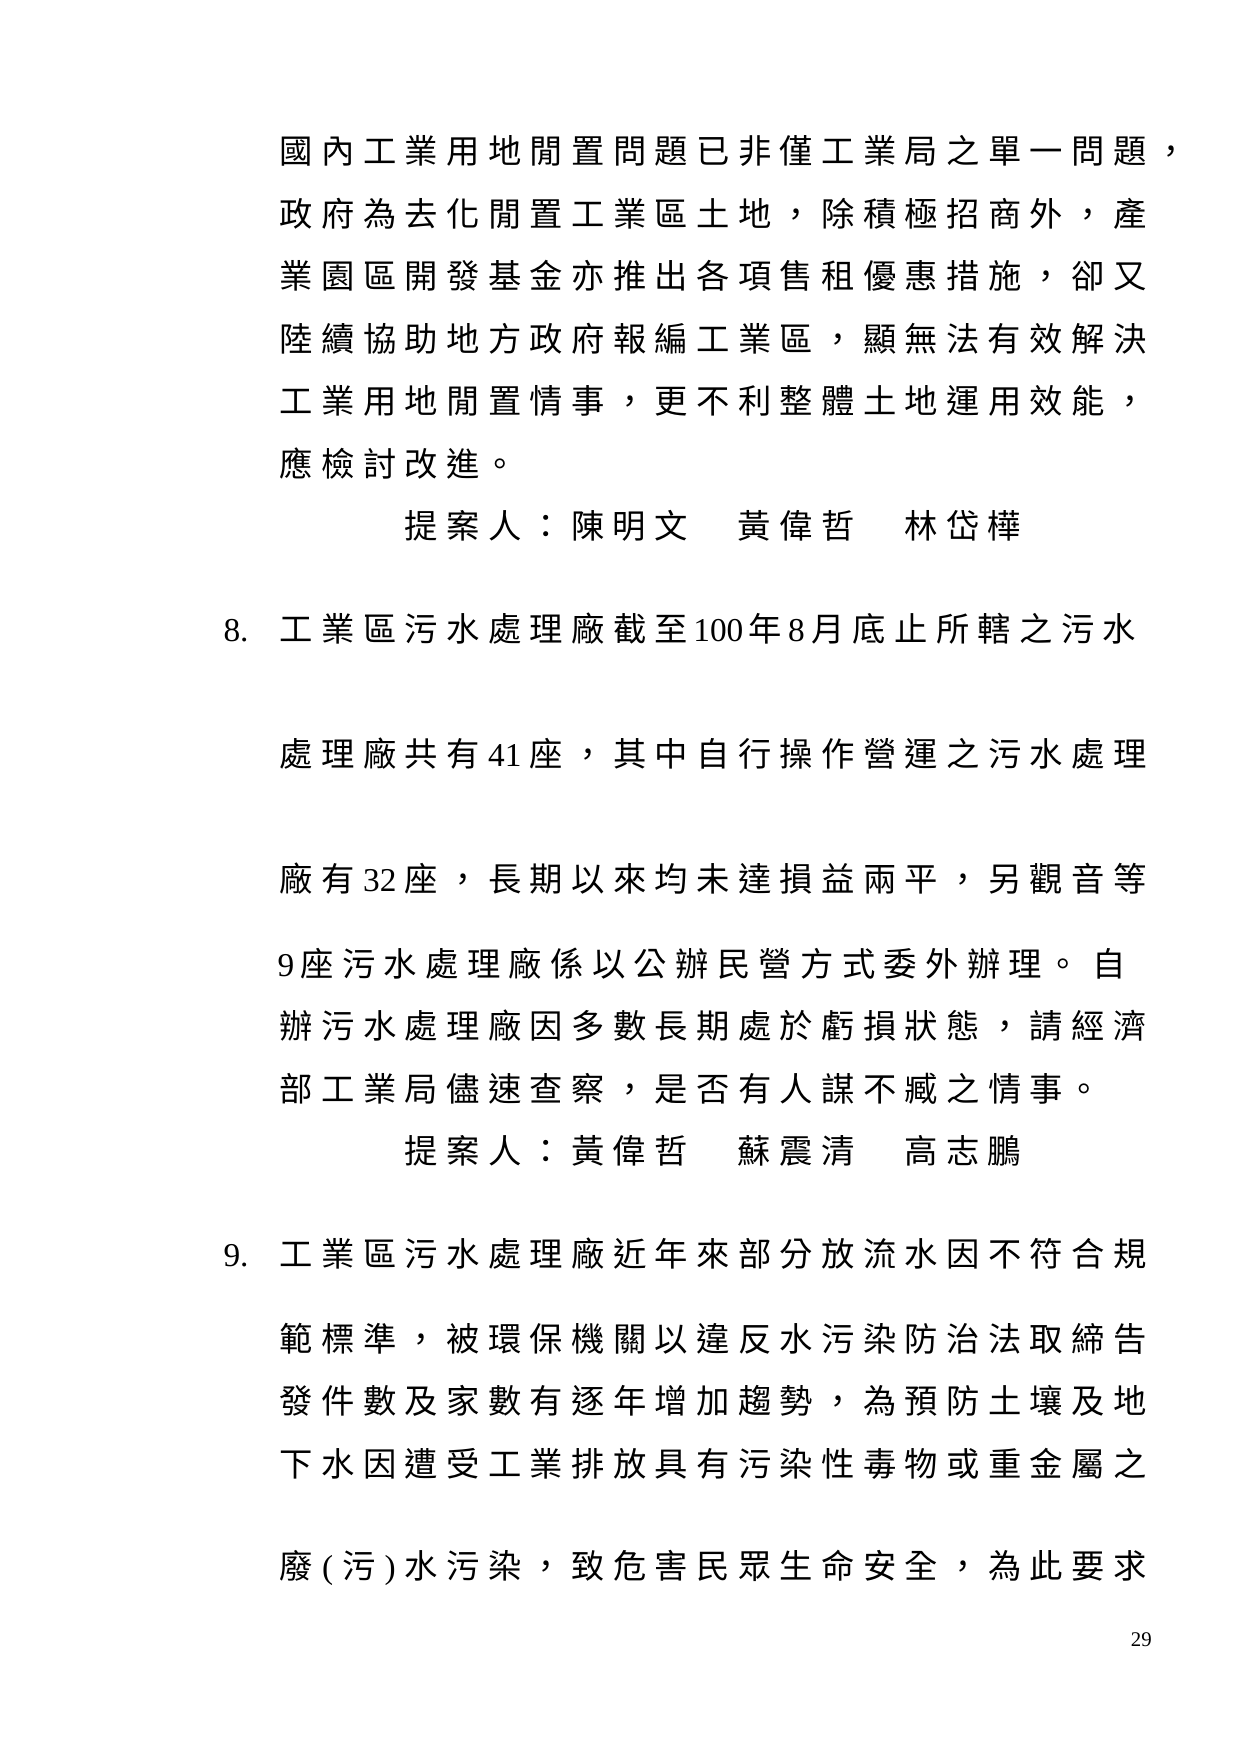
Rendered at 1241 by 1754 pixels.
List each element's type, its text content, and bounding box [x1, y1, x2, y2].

list 工業區污水處理廠截至100年8月底止所轄之污水處理廠共有41座，其中自行操作營運之污水處理廠有32座，長期以來均未達損益兩平，另觀音等9座污水處理廠係以公辦民營方式委外辦理。自辦污水處理廠因多數長期處於虧損狀態，請經濟部工業局儘速查察，是否有人謀不臧之情事。 [223, 545, 1150, 1108]
text 提案人：黃偉哲 蘇震清 高志鵬 [396, 1108, 1064, 1170]
list 為配合行政院推動「振興經濟措施」，吸引廠商進駐工業區投資生產，產業園區開發基金自91年5月1日起連續推出4期「工業區土地租金優惠調整措施」(006688措施)，截至100年8月底止廠商享受折免租金高達118億1,198萬6,000元，但由承租轉承購之土地面積有限;另97年10月又推出「工業區土地出售優惠方案(789方案)」、99年1月推出「工業區土地市價化優惠方案」、100年6月24日推出「工業區土地出售精進方案(767方案)」，前揭各項促進工業區土地出售方案，因成效有限，致截至目前為止仍有高達1,500餘公頃之工業區土地待售。產業園區開發基金除待消化之工業區土地有1,500餘公頃外，另審計部查核亦發現部分已出售工業區土地，因廠商未建廠、歇業及停工之面積有增加趨勢，截至99年底止，工業局所轄已開發完成之屏南等54處工業區，仍有1,244家廠商未建廠、歇業及停業，面積646公頃，較97年底之450公頃，增加196公頃，增幅43.56％;若再考量加工出口區及國科會部分科學園區待出租之土地(如中科虎尾園區、南科台南園區及高雄園區)，國內工業用地閒置問題已非僅工業局之單一問題，政府為去化閒置工業區土地，除積極招商外，產業園區開發基金亦推出各項售租優惠措施，卻又陸續協助地方政府報編工業區，顯無法有效解決工業用地閒置情事，更不利整體土地運用效能，應檢討改進。 [223, 108, 1150, 483]
list 工業區污水處理廠近年來部分放流水因不符合規範標準，被環保機關以違反水污染防治法取締告發件數及家數有逐年增加趨勢，為預防土壤及地下水因遭受工業排放具有污染性毒物或重金屬之廢(污)水污染，致危害民眾生命安全，為此要求 [223, 1170, 1150, 1608]
text 提案人：陳明文 黃偉哲 林岱樺 [396, 483, 1064, 545]
